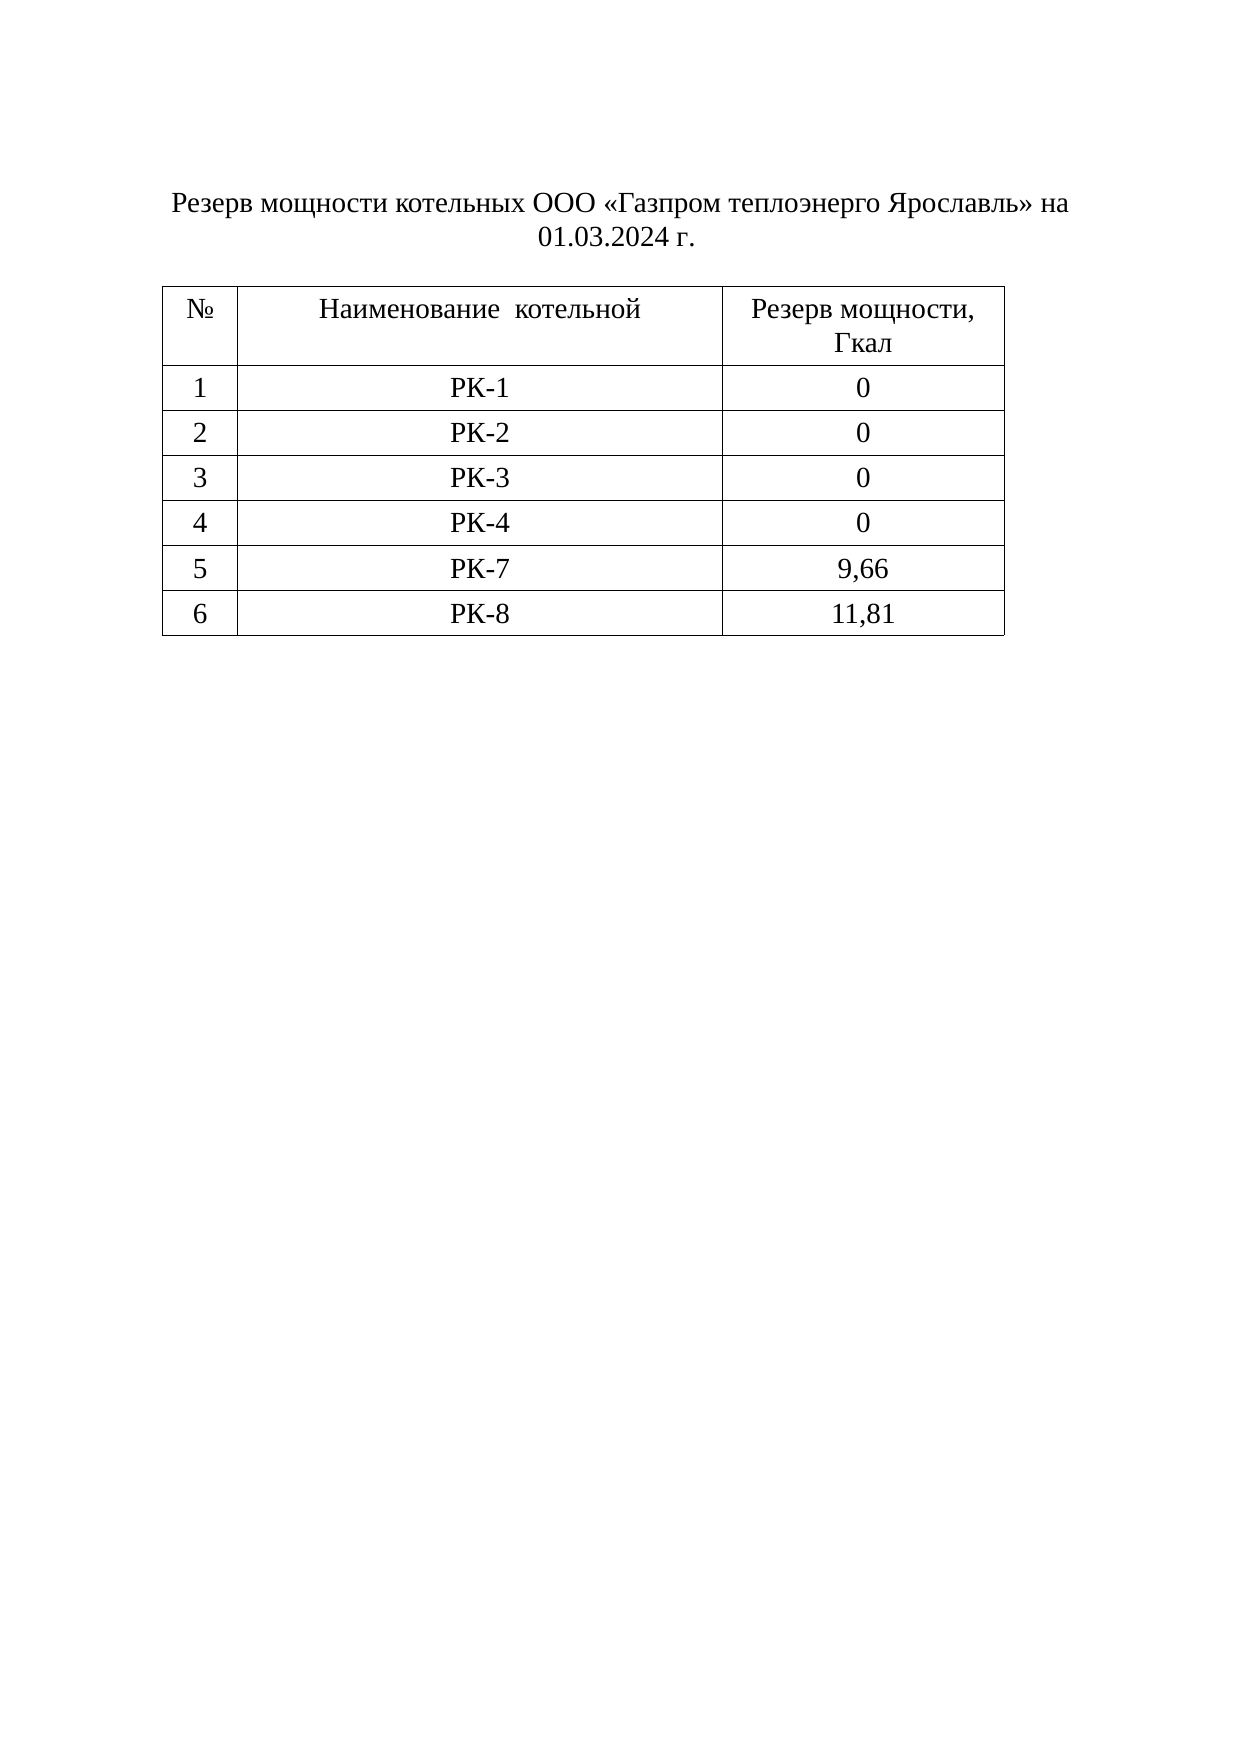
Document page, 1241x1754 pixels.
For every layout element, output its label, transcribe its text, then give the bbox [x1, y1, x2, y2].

table_cell РК-7 [238, 546, 722, 590]
table_cell 1 [163, 366, 237, 409]
table_header Резерв мощности, Гкал [723, 287, 1004, 364]
table_header № [163, 287, 237, 364]
table_header Наименование котельной [238, 287, 722, 364]
table_cell 0 [723, 456, 1004, 500]
table_cell 5 [163, 546, 237, 590]
table_cell 0 [723, 411, 1004, 455]
table_cell 4 [163, 501, 237, 545]
table_cell РК-4 [238, 501, 722, 545]
table_cell РК-8 [238, 591, 722, 635]
table_cell РК-2 [238, 411, 722, 455]
table_cell 6 [163, 591, 237, 635]
table_cell 3 [163, 456, 237, 500]
table_cell 2 [163, 411, 237, 455]
table_cell РК-3 [238, 456, 722, 500]
text Резерв мощности котельных ООО «Газпром теплоэнерго Ярославль» на 01.03.2024 г. [118, 185, 1122, 252]
table_cell 0 [723, 366, 1004, 409]
table_cell 9,66 [723, 546, 1004, 590]
table_cell 0 [723, 501, 1004, 545]
table_cell 11,81 [723, 591, 1004, 635]
table_cell РК-1 [238, 366, 722, 409]
